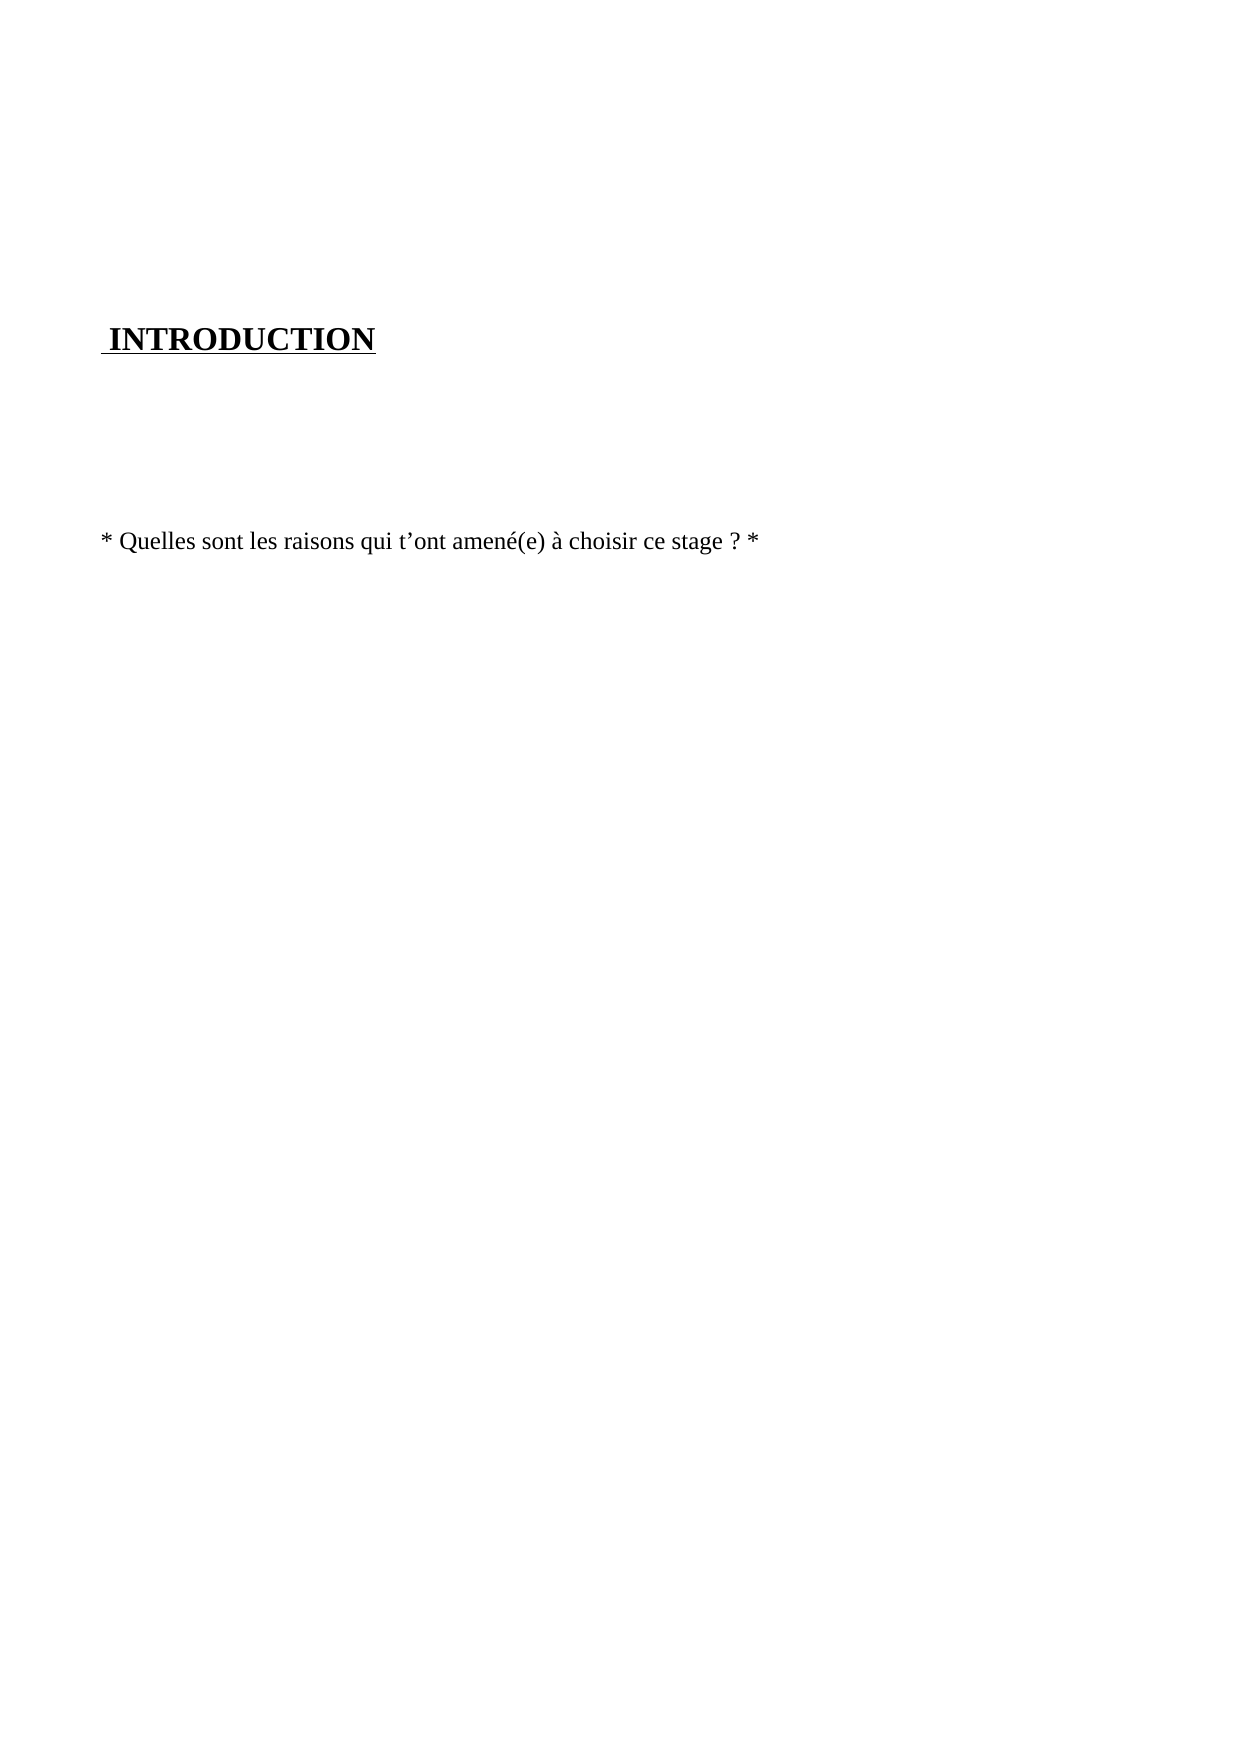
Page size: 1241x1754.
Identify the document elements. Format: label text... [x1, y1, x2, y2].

text INTRODUCTION [100, 319, 1181, 358]
text * Quelles sont les raisons qui t’ont amené(e) à choisir ce stage ? * [100, 526, 1181, 584]
